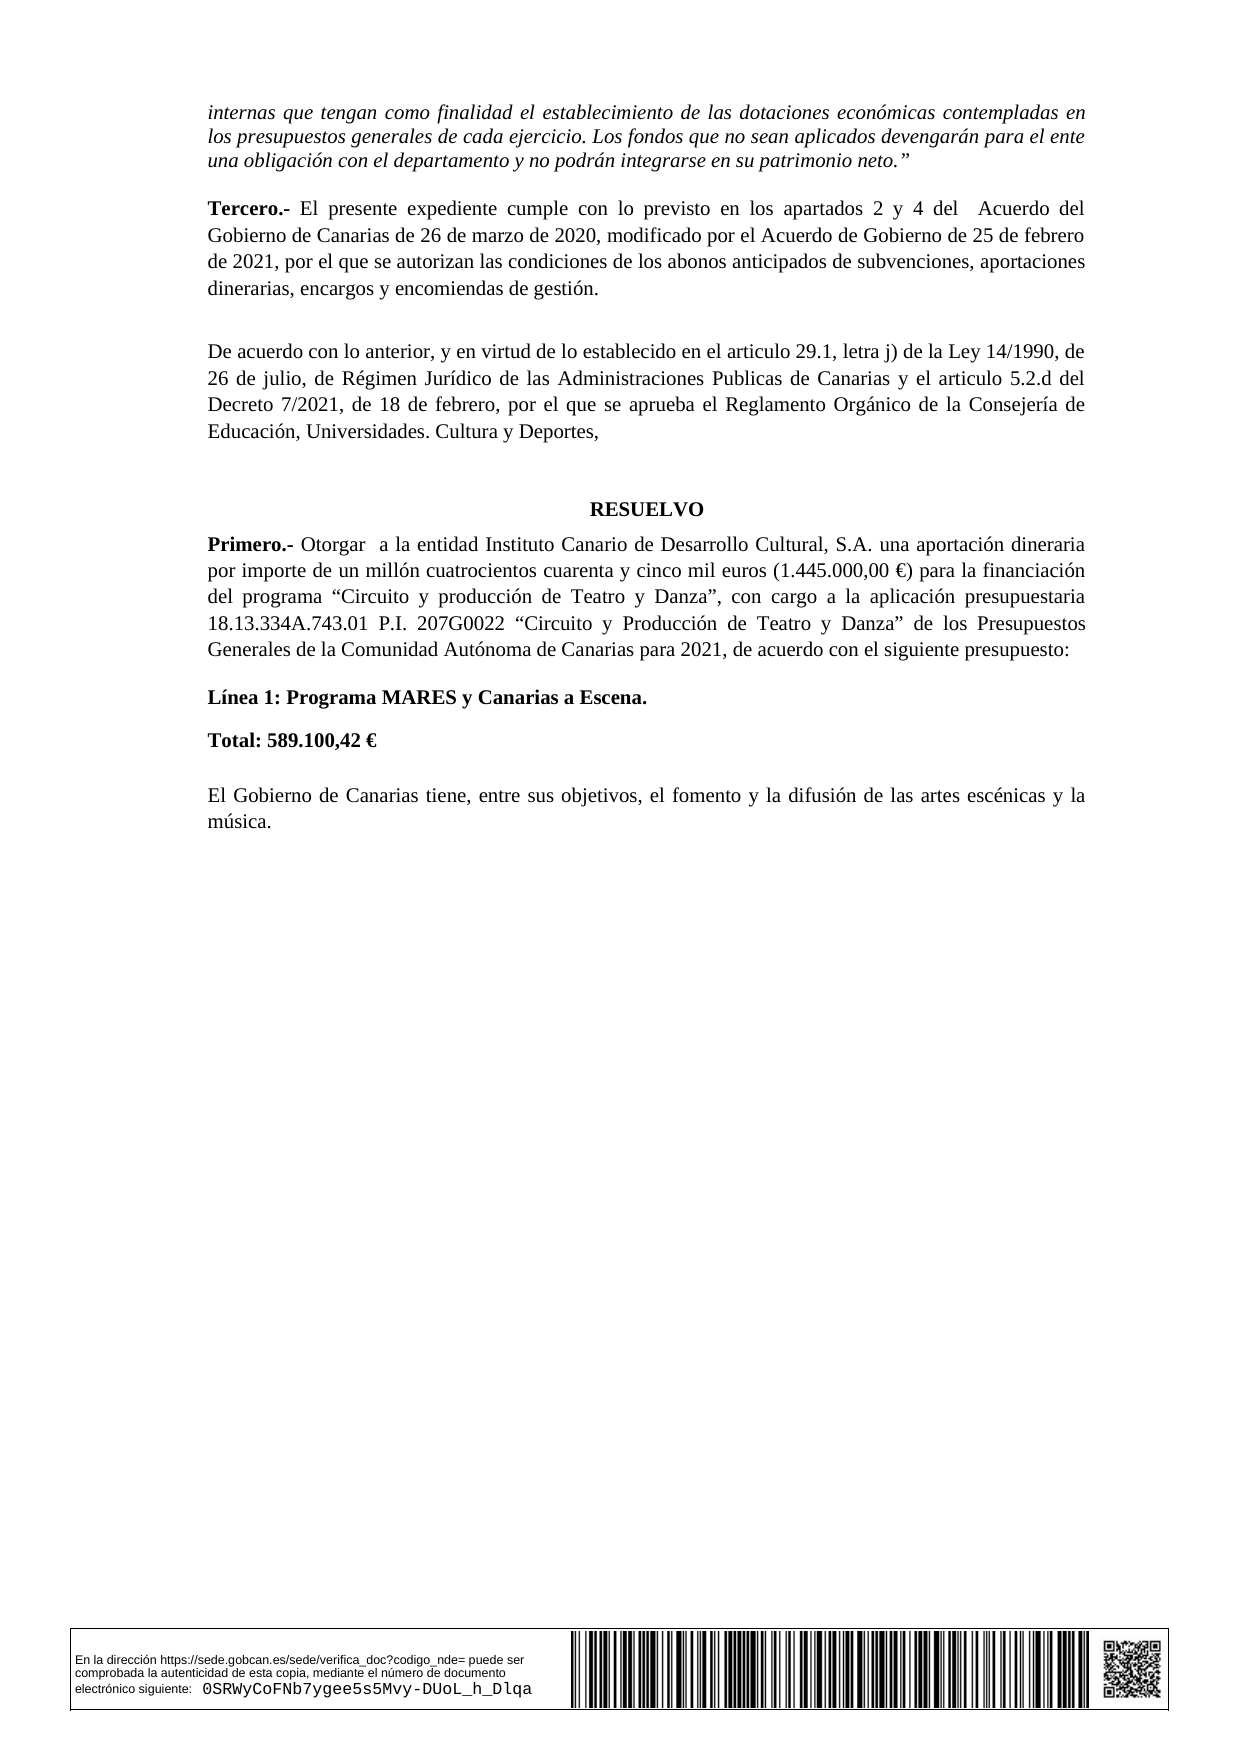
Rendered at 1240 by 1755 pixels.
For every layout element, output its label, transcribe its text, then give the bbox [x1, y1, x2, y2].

text Primero.- Otorgar a la entidad Instituto Canario de Desarrollo Cultural, S.A. una aportación dineraria por importe de un millón cuatrocientos cuarenta y cinco mil euros (1.445.000,00 €) para la financiación del programa “Circuito y producción de Teatro y Danza”, con cargo a la aplicación presupuestaria 18.13.334A.743.01 P.I. 207G0022 “Circuito y Producción de Teatro y Danza” de los Presupuestos Generales de la Comunidad Autónoma de Canarias para 2021, de acuerdo con el siguiente presupuesto: [207, 532, 1087, 661]
text De acuerdo con lo anterior, y en virtud de lo establecido en el articulo 29.1, letra j) de la Ley 14/1990, de 26 de julio, de Régimen Jurídico de las Administraciones Publicas de Canarias y el articulo 5.2.d del Decreto 7/2021, de 18 de febrero, por el que se aprueba el Reglamento Orgánico de la Consejería de Educación, Universidades. Cultura y Deportes, [207, 339, 1087, 443]
subtitle RESUELVO [208, 497, 1086, 521]
text Tercero.- El presente expediente cumple con lo previsto en los apartados 2 y 4 del Acuerdo del Gobierno de Canarias de 26 de marzo de 2020, modificado por el Acuerdo de Gobierno de 25 de febrero de 2021, por el que se autorizan las condiciones de los abonos anticipados de subvenciones, aportaciones dinerarias, encargos y encomiendas de gestión. [207, 196, 1087, 300]
text El Gobierno de Canarias tiene, entre sus objetivos, el fomento y la difusión de las artes escénicas y la música. [207, 783, 1087, 833]
text Línea 1: Programa MARES y Canarias a Escena. [207, 684, 1087, 709]
text internas que tengan como finalidad el establecimiento de las dotaciones económicas contempladas en los presupuestos generales de cada ejercicio. Los fondos que no sean aplicados devengarán para el ente una obligación con el departamento y no podrán integrarse en su patrimonio neto.” [207, 100, 1089, 172]
text Total: 589.100,42 € [207, 727, 1087, 752]
